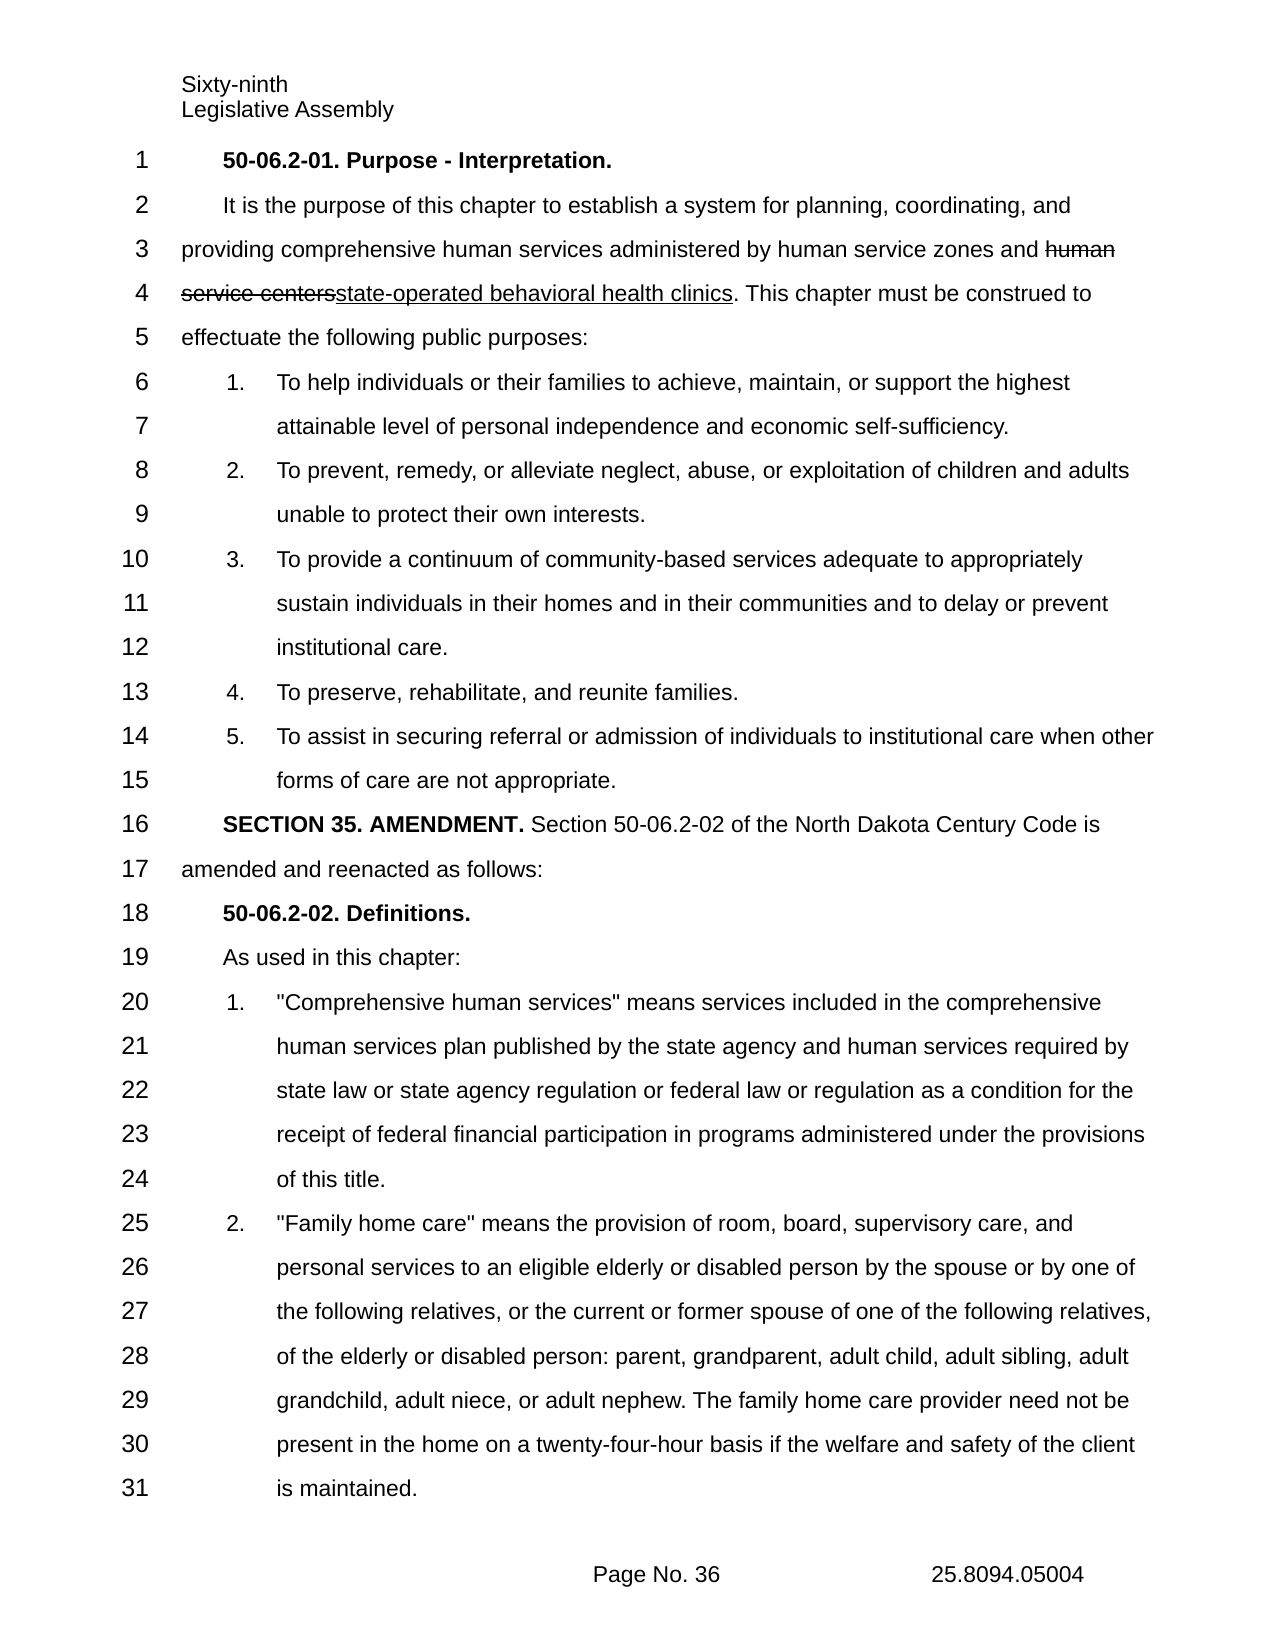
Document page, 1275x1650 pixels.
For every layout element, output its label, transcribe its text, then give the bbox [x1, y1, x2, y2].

text 2. "Family home care" means the provision of room, board, supervisory care, and personal services to an eligible elderly or disabled person by the spouse or by one of the following relatives, or the current or former spouse of one of the following relatives, of the elderly or disabled person: parent, grandparent, adult child, adult sibling, adult grandchild, adult niece, or adult nephew. The family home care provider need not be present in the home on a twenty‑four‑hour basis if the welfare and safety of the client is maintained. [181, 1196, 1154, 1506]
subtitle 50‑06.2‑02. Definitions. [181, 886, 1154, 930]
text It is the purpose of this chapter to establish a system for planning, coordinating, and providing comprehensive human services administered by human service zones and human service centersstate-operated behavioral health clinics. This chapter must be construed to effectuate the following public purposes: [181, 178, 1154, 355]
text 3. To provide a continuum of community‑based services adequate to appropriately sustain individuals in their homes and in their communities and to delay or prevent institutional care. [181, 532, 1154, 664]
text As used in this chapter: [181, 930, 1154, 974]
text 5. To assist in securing referral or admission of individuals to institutional care when other forms of care are not appropriate. [181, 709, 1154, 797]
subtitle 50‑06.2‑01. Purpose ‑ Interpretation. [181, 133, 1154, 178]
text 2. To prevent, remedy, or alleviate neglect, abuse, or exploitation of children and adults unable to protect their own interests. [181, 443, 1154, 532]
text 1. To help individuals or their families to achieve, maintain, or support the highest attainable level of personal independence and economic self‑sufficiency. [181, 355, 1154, 443]
text 4. To preserve, rehabilitate, and reunite families. [181, 664, 1154, 709]
text 1. "Comprehensive human services" means services included in the comprehensive human services plan published by the state agency and human services required by state law or state agency regulation or federal law or regulation as a condition for the receipt of federal financial participation in programs administered under the provisions of this title. [181, 974, 1154, 1196]
text SECTION 35. AMENDMENT. Section 50‑06.2‑02 of the North Dakota Century Code is amended and reenacted as follows: [181, 797, 1154, 886]
